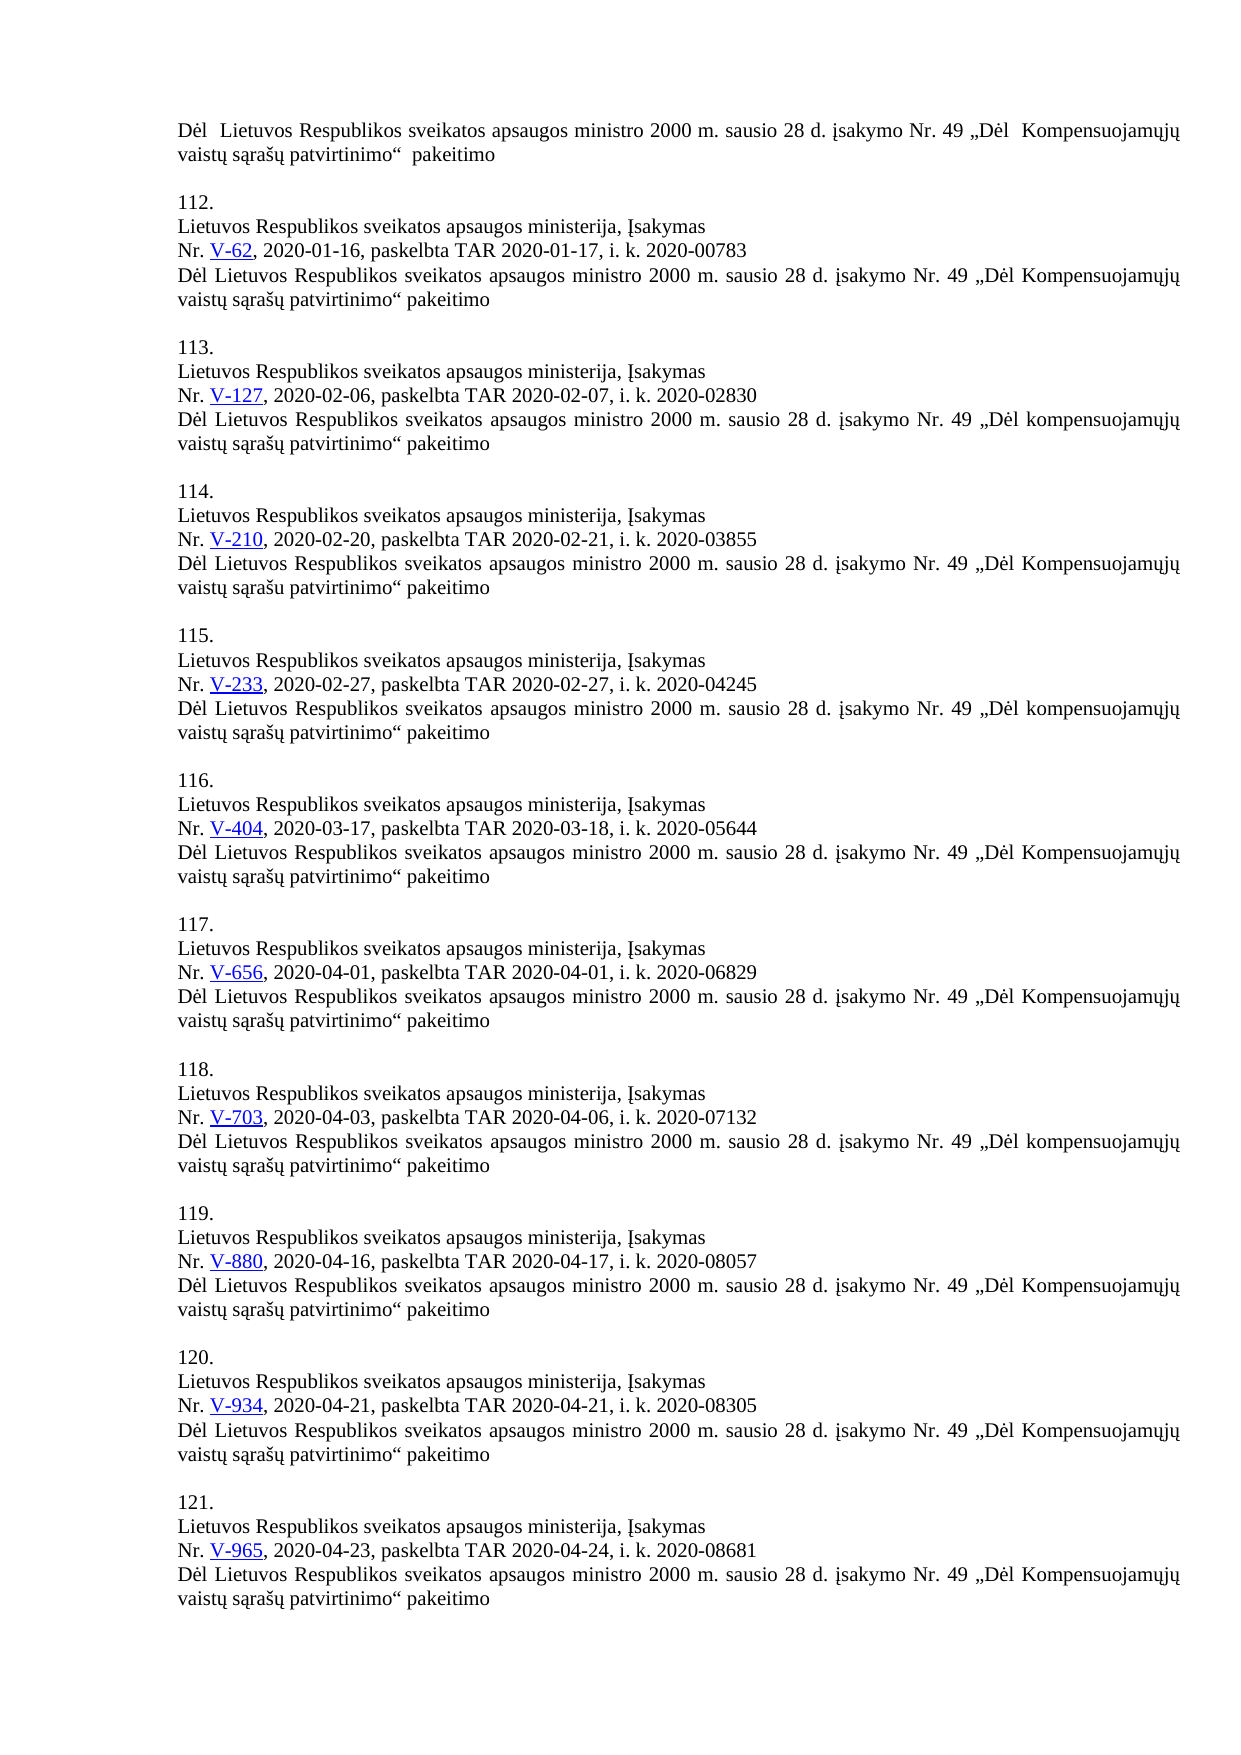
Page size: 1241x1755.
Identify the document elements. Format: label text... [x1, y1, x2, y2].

text Nr. V-210, 2020-02-20, paskelbta TAR 2020-02-21, i. k. 2020-03855 [177, 527, 1181, 551]
text Nr. V-127, 2020-02-06, paskelbta TAR 2020-02-07, i. k. 2020-02830 [177, 383, 1181, 407]
text Lietuvos Respublikos sveikatos apsaugos ministerija, Įsakymas [177, 647, 1181, 672]
text Nr. V-62, 2020-01-16, paskelbta TAR 2020-01-17, i. k. 2020-00783 [177, 238, 1181, 262]
text Lietuvos Respublikos sveikatos apsaugos ministerija, Įsakymas [177, 503, 1181, 527]
text Nr. V-965, 2020-04-23, paskelbta TAR 2020-04-24, i. k. 2020-08681 [177, 1538, 1181, 1562]
text Nr. V-703, 2020-04-03, paskelbta TAR 2020-04-06, i. k. 2020-07132 [177, 1105, 1181, 1129]
text Nr. V-233, 2020-02-27, paskelbta TAR 2020-02-27, i. k. 2020-04245 [177, 672, 1181, 696]
text Dėl Lietuvos Respublikos sveikatos apsaugos ministro 2000 m. sausio 28 d. įsakymo Nr. 49 „Dėl kompensuojamųjų vaistų sąrašų patvirtinimo“ pakeitimo [177, 1129, 1181, 1177]
text 120. [177, 1345, 1181, 1369]
text Dėl Lietuvos Respublikos sveikatos apsaugos ministro 2000 m. sausio 28 d. įsakymo Nr. 49 „Dėl Kompensuojamųjų vaistų sąrašų patvirtinimo“ pakeitimo [177, 118, 1181, 166]
text Lietuvos Respublikos sveikatos apsaugos ministerija, Įsakymas [177, 359, 1181, 383]
text Nr. V-934, 2020-04-21, paskelbta TAR 2020-04-21, i. k. 2020-08305 [177, 1393, 1181, 1417]
text 121. [177, 1490, 1181, 1514]
text 118. [177, 1057, 1181, 1081]
text Dėl Lietuvos Respublikos sveikatos apsaugos ministro 2000 m. sausio 28 d. įsakymo Nr. 49 „Dėl Kompensuojamųjų vaistų sąrašų patvirtinimo“ pakeitimo [177, 1417, 1181, 1466]
text Lietuvos Respublikos sveikatos apsaugos ministerija, Įsakymas [177, 214, 1181, 238]
text Lietuvos Respublikos sveikatos apsaugos ministerija, Įsakymas [177, 1081, 1181, 1105]
text Dėl Lietuvos Respublikos sveikatos apsaugos ministro 2000 m. sausio 28 d. įsakymo Nr. 49 „Dėl Kompensuojamųjų vaistų sąrašų patvirtinimo“ pakeitimo [177, 840, 1181, 888]
text Nr. V-656, 2020-04-01, paskelbta TAR 2020-04-01, i. k. 2020-06829 [177, 960, 1181, 984]
text Lietuvos Respublikos sveikatos apsaugos ministerija, Įsakymas [177, 936, 1181, 960]
text Lietuvos Respublikos sveikatos apsaugos ministerija, Įsakymas [177, 1369, 1181, 1393]
text Lietuvos Respublikos sveikatos apsaugos ministerija, Įsakymas [177, 792, 1181, 816]
text 116. [177, 768, 1181, 792]
text 113. [177, 335, 1181, 359]
text Lietuvos Respublikos sveikatos apsaugos ministerija, Įsakymas [177, 1225, 1181, 1249]
text Dėl Lietuvos Respublikos sveikatos apsaugos ministro 2000 m. sausio 28 d. įsakymo Nr. 49 „Dėl kompensuojamųjų vaistų sąrašų patvirtinimo“ pakeitimo [177, 696, 1181, 744]
text Lietuvos Respublikos sveikatos apsaugos ministerija, Įsakymas [177, 1514, 1181, 1538]
text Nr. V-880, 2020-04-16, paskelbta TAR 2020-04-17, i. k. 2020-08057 [177, 1249, 1181, 1273]
text Dėl Lietuvos Respublikos sveikatos apsaugos ministro 2000 m. sausio 28 d. įsakymo Nr. 49 „Dėl Kompensuojamųjų vaistų sąrašų patvirtinimo“ pakeitimo [177, 262, 1181, 311]
text Dėl Lietuvos Respublikos sveikatos apsaugos ministro 2000 m. sausio 28 d. įsakymo Nr. 49 „Dėl kompensuojamųjų vaistų sąrašų patvirtinimo“ pakeitimo [177, 407, 1181, 455]
text Dėl Lietuvos Respublikos sveikatos apsaugos ministro 2000 m. sausio 28 d. įsakymo Nr. 49 „Dėl Kompensuojamųjų vaistų sąrašų patvirtinimo“ pakeitimo [177, 1273, 1181, 1321]
text 112. [177, 190, 1181, 214]
text 114. [177, 479, 1181, 503]
text Dėl Lietuvos Respublikos sveikatos apsaugos ministro 2000 m. sausio 28 d. įsakymo Nr. 49 „Dėl Kompensuojamųjų vaistų sąrašų patvirtinimo“ pakeitimo [177, 984, 1181, 1032]
text 117. [177, 912, 1181, 936]
text 119. [177, 1201, 1181, 1225]
text 115. [177, 623, 1181, 647]
text Nr. V-404, 2020-03-17, paskelbta TAR 2020-03-18, i. k. 2020-05644 [177, 816, 1181, 840]
text Dėl Lietuvos Respublikos sveikatos apsaugos ministro 2000 m. sausio 28 d. įsakymo Nr. 49 „Dėl Kompensuojamųjų vaistų sąrašu patvirtinimo“ pakeitimo [177, 551, 1181, 599]
text Dėl Lietuvos Respublikos sveikatos apsaugos ministro 2000 m. sausio 28 d. įsakymo Nr. 49 „Dėl Kompensuojamųjų vaistų sąrašų patvirtinimo“ pakeitimo [177, 1562, 1181, 1610]
